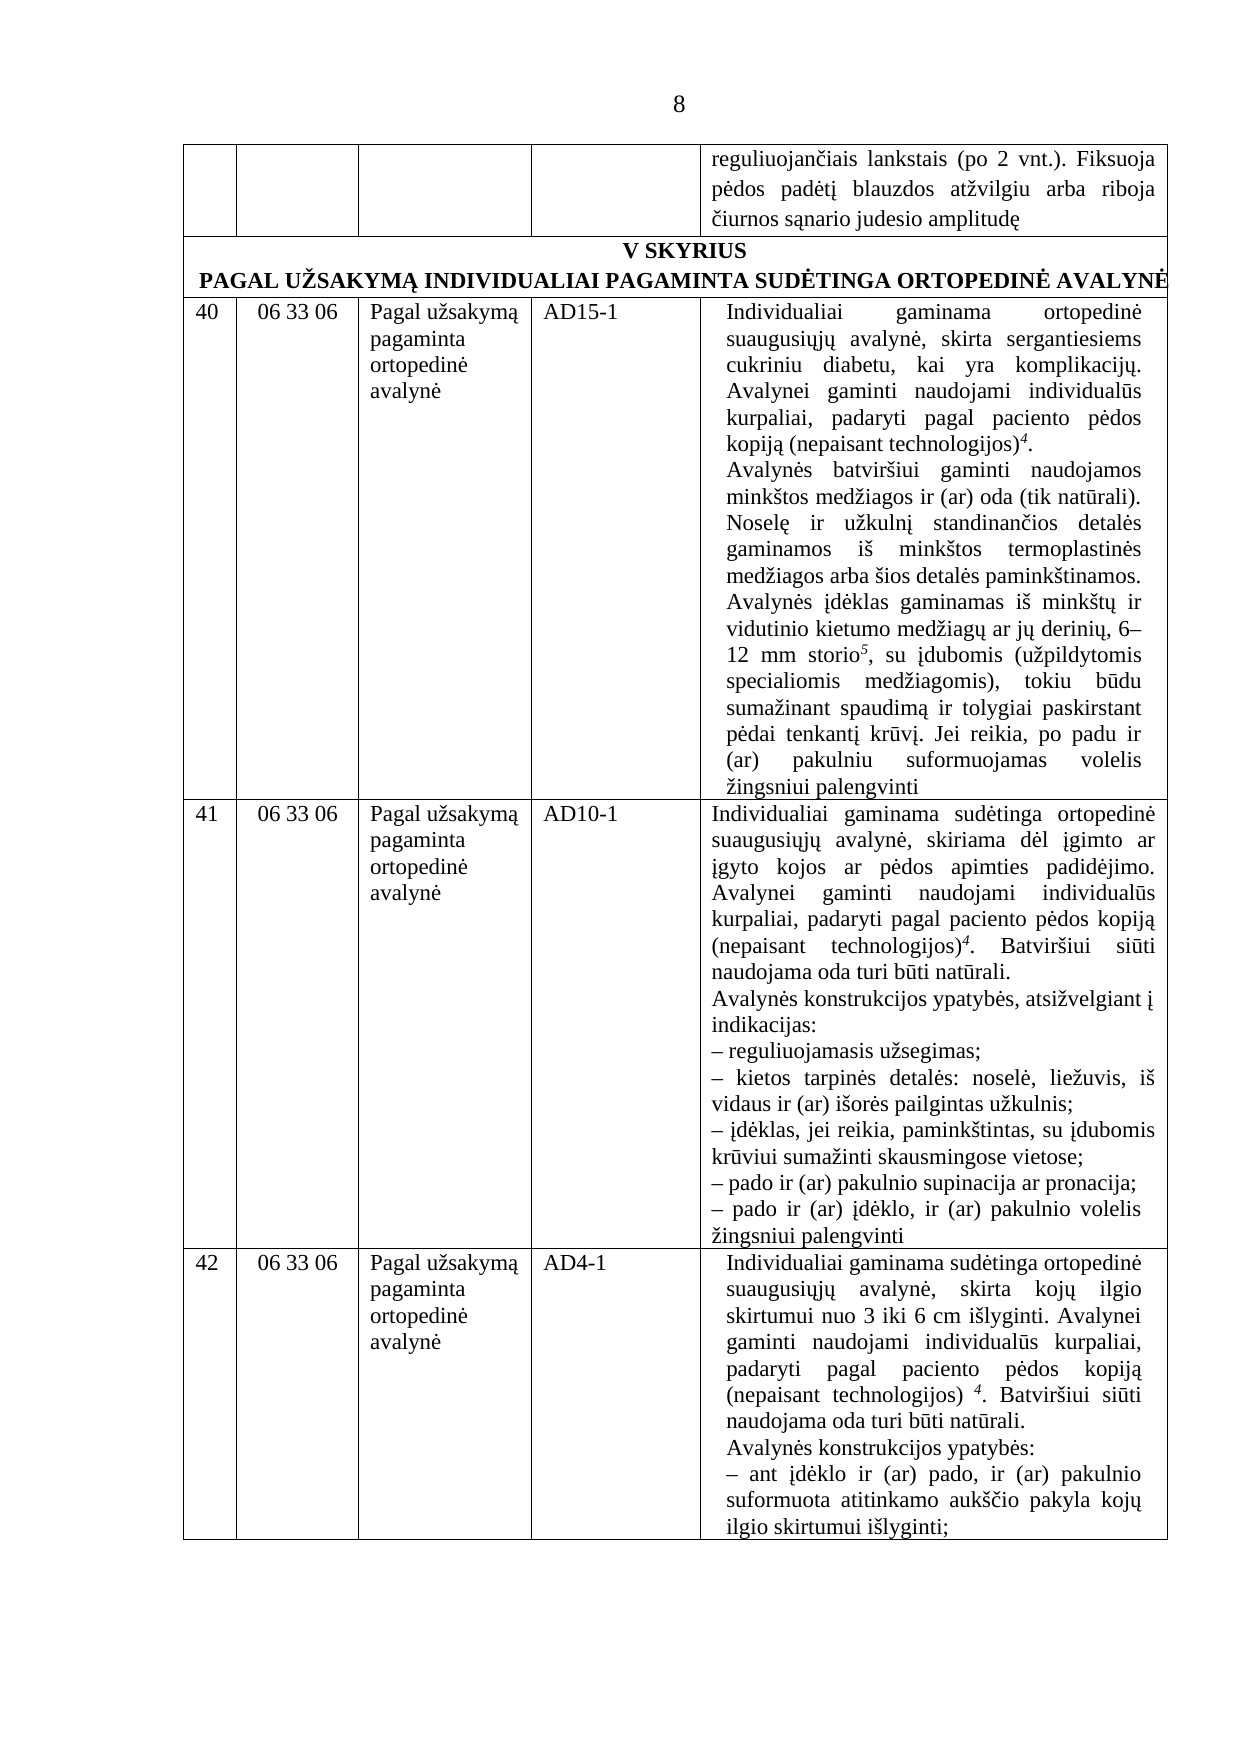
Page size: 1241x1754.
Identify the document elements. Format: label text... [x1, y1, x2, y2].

table_cell AD15-1 [532, 298, 700, 799]
table_cell AD10-1 [532, 800, 700, 1248]
table_cell 06 33 06 [237, 298, 358, 799]
table_cell [532, 145, 700, 236]
table_cell [237, 145, 358, 236]
table_cell 40 [184, 298, 236, 799]
table_cell Individualiai gaminama ortopedinė suaugusiųjų avalynė, skirta sergantiesiems cukriniu diabetu, kai yra komplikacijų. Avalynei gaminti naudojami individualūs kurpaliai, padaryti pagal paciento pėdos kopiją (nepaisant technologijos)4. Avalynės batviršiui gaminti naudojamos minkštos medžiagos ir (ar) oda (tik natūrali). Noselę ir užkulnį standinančios detalės gaminamos iš minkštos termoplastinės medžiagos arba šios detalės paminkštinamos. Avalynės įdėklas gaminamas iš minkštų ir vidutinio kietumo medžiagų ar jų derinių, 6–12 mm storio5, su įdubomis (užpildytomis specialiomis medžiagomis), tokiu būdu sumažinant spaudimą ir tolygiai paskirstant pėdai tenkantį krūvį. Jei reikia, po padu ir (ar) pakulniu suformuojamas volelis žingsniui palengvinti [701, 298, 1167, 799]
table_cell 06 33 06 [237, 1249, 358, 1539]
table_cell 42 [184, 1249, 236, 1539]
table_cell Pagal užsakymą pagaminta ortopedinė avalynė [359, 800, 531, 1248]
table_cell [184, 145, 236, 236]
table_cell 41 [184, 800, 236, 1248]
table_cell reguliuojančiais lankstais (po 2 vnt.). Fiksuoja pėdos padėtį blauzdos atžvilgiu arba riboja čiurnos sąnario judesio amplitudę [701, 145, 1167, 236]
table_cell Individualiai gaminama sudėtinga ortopedinė suaugusiųjų avalynė, skiriama dėl įgimto ar įgyto kojos ar pėdos apimties padidėjimo. Avalynei gaminti naudojami individualūs kurpaliai, padaryti pagal paciento pėdos kopiją (nepaisant technologijos)4. Batviršiui siūti naudojama oda turi būti natūrali. Avalynės konstrukcijos ypatybės, atsižvelgiant į indikacijas: – reguliuojamasis užsegimas; – kietos tarpinės detalės: noselė, liežuvis, iš vidaus ir (ar) išorės pailgintas užkulnis; – įdėklas, jei reikia, paminkštintas, su įdubomis krūviui sumažinti skausmingose vietose; – pado ir (ar) pakulnio supinacija ar pronacija; – pado ir (ar) įdėklo, ir (ar) pakulnio volelis žingsniui palengvinti [701, 800, 1167, 1248]
table_cell Pagal užsakymą pagaminta ortopedinė avalynė [359, 298, 531, 799]
table_cell AD4-1 [532, 1249, 700, 1539]
table_cell 06 33 06 [237, 800, 358, 1248]
table_cell V SKYRIUS PAGAL UŽSAKYMĄ INDIVIDUALIAI PAGAMINTA SUDĖTINGA ORTOPEDINĖ AVALYNĖ [184, 237, 1167, 297]
table_cell Individualiai gaminama sudėtinga ortopedinė suaugusiųjų avalynė, skirta kojų ilgio skirtumui nuo 3 iki 6 cm išlyginti. Avalynei gaminti naudojami individualūs kurpaliai, padaryti pagal paciento pėdos kopiją (nepaisant technologijos) 4. Batviršiui siūti naudojama oda turi būti natūrali. Avalynės konstrukcijos ypatybės: – ant įdėklo ir (ar) pado, ir (ar) pakulnio suformuota atitinkamo aukščio pakyla kojų ilgio skirtumui išlyginti; [701, 1249, 1167, 1539]
table_cell [359, 145, 531, 236]
table_cell Pagal užsakymą pagaminta ortopedinė avalynė [359, 1249, 531, 1539]
